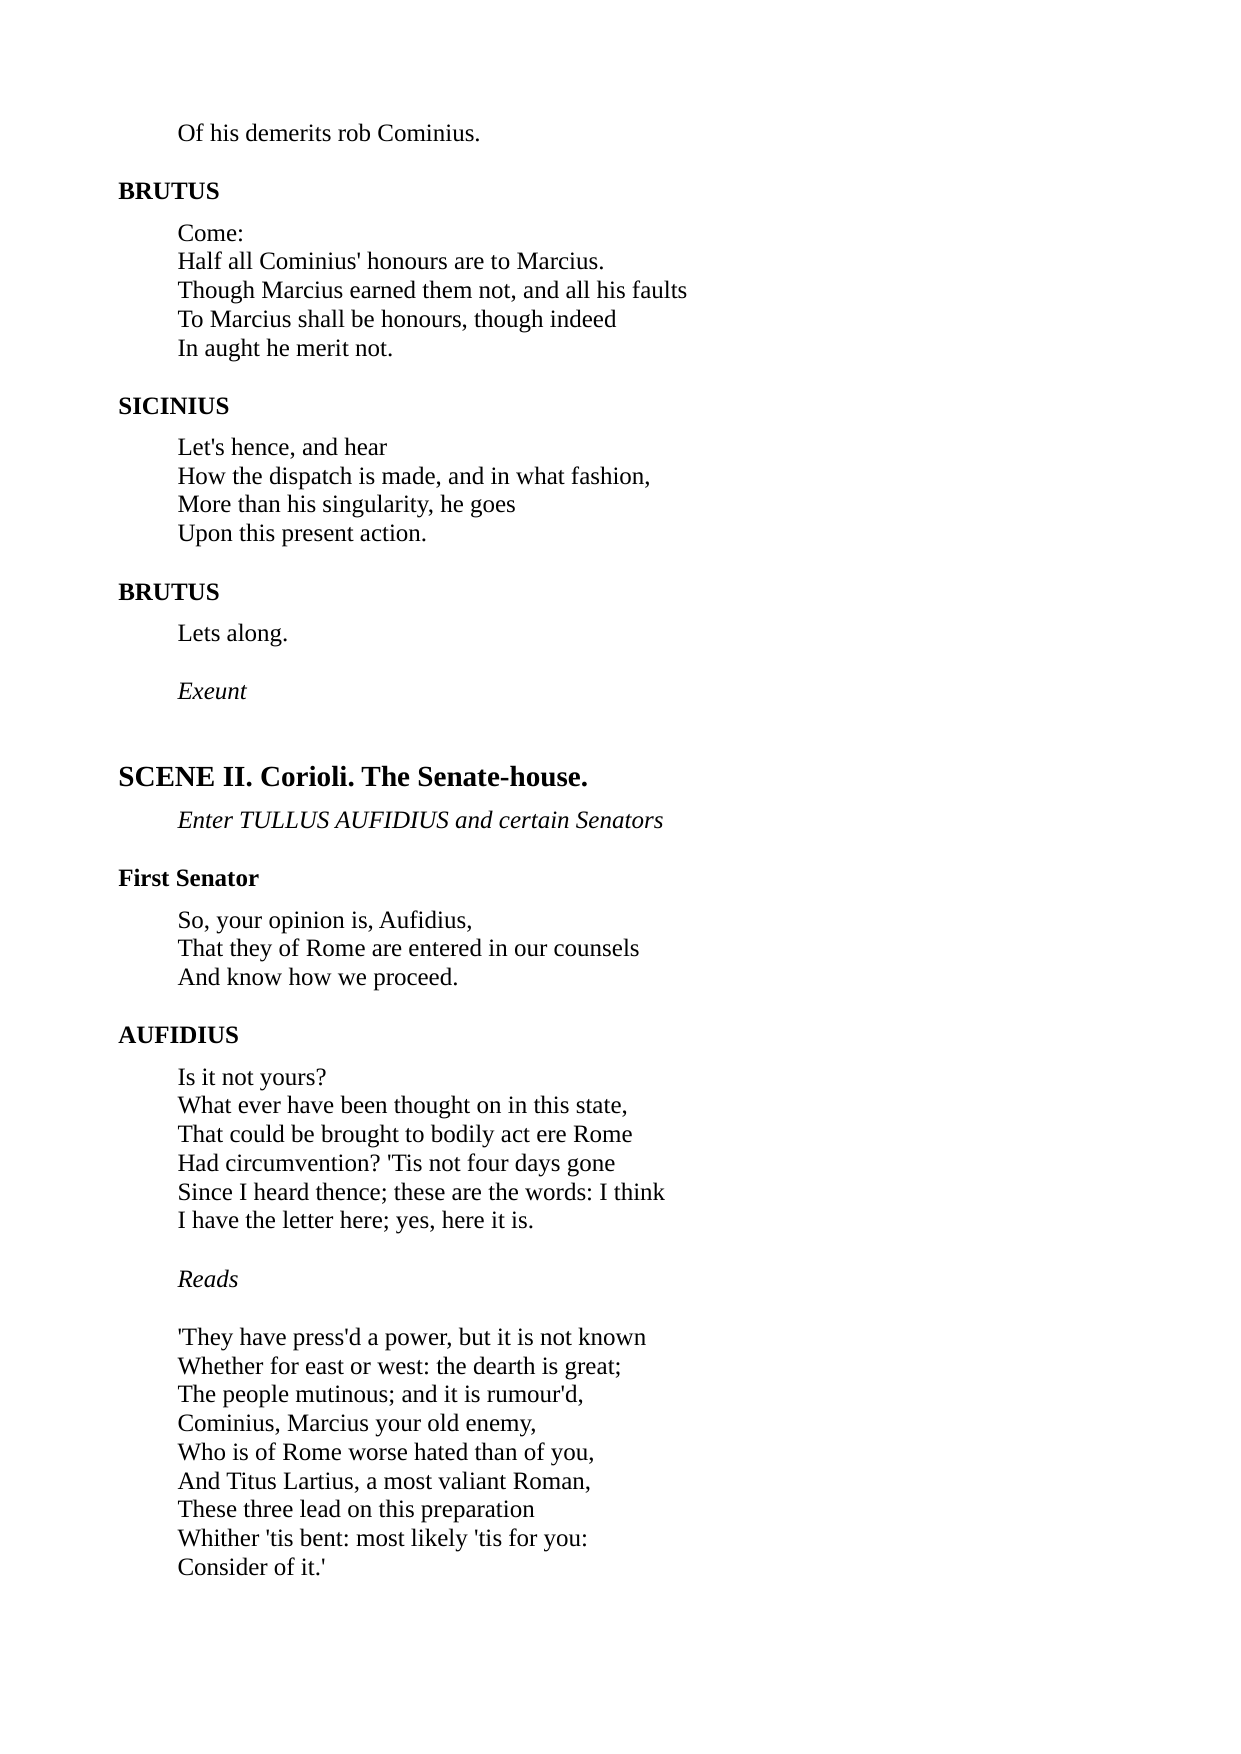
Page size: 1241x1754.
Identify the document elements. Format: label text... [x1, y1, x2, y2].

text 'They have press'd a power, but it is not known Whether for east or west: the dearth is great; The people mutinous; and it is rumour'd, Cominius, Marcius your old enemy, Who is of Rome worse hated than of you, And Titus Lartius, a most valiant Roman, These three lead on this preparation Whither 'tis bent: most likely 'tis for you: Consider of it.' [177, 1322, 1063, 1581]
text First Senator [118, 863, 1122, 892]
subtitle SCENE II. Corioli. The Senate-house. [118, 759, 1122, 793]
text Lets along. [177, 618, 1063, 647]
text So, your opinion is, Aufidius, That they of Rome are entered in our counsels And know how we proceed. [177, 905, 1063, 991]
text AUFIDIUS [118, 1021, 1122, 1049]
text SICINIUS [118, 391, 1122, 419]
text BRUTUS [118, 176, 1122, 205]
text Come: Half all Cominius' honours are to Marcius. Though Marcius earned them not, and all his faults To Marcius shall be honours, though indeed In aught he merit not. [177, 218, 1063, 361]
text Let's hence, and hear How the dispatch is made, and in what fashion, More than his singularity, he goes Upon this present action. [177, 432, 1063, 547]
text Of his demerits rob Cominius. [177, 118, 1063, 147]
text Is it not yours? What ever have been thought on in this state, That could be brought to bodily act ere Rome Had circumvention? 'Tis not four days gone Since I heard thence; these are the words: I think I have the letter here; yes, here it is. [177, 1062, 1063, 1234]
text Reads [177, 1264, 1063, 1292]
text BRUTUS [118, 577, 1122, 605]
text Exeunt [177, 676, 1063, 705]
text Enter TULLUS AUFIDIUS and certain Senators [177, 805, 1063, 834]
